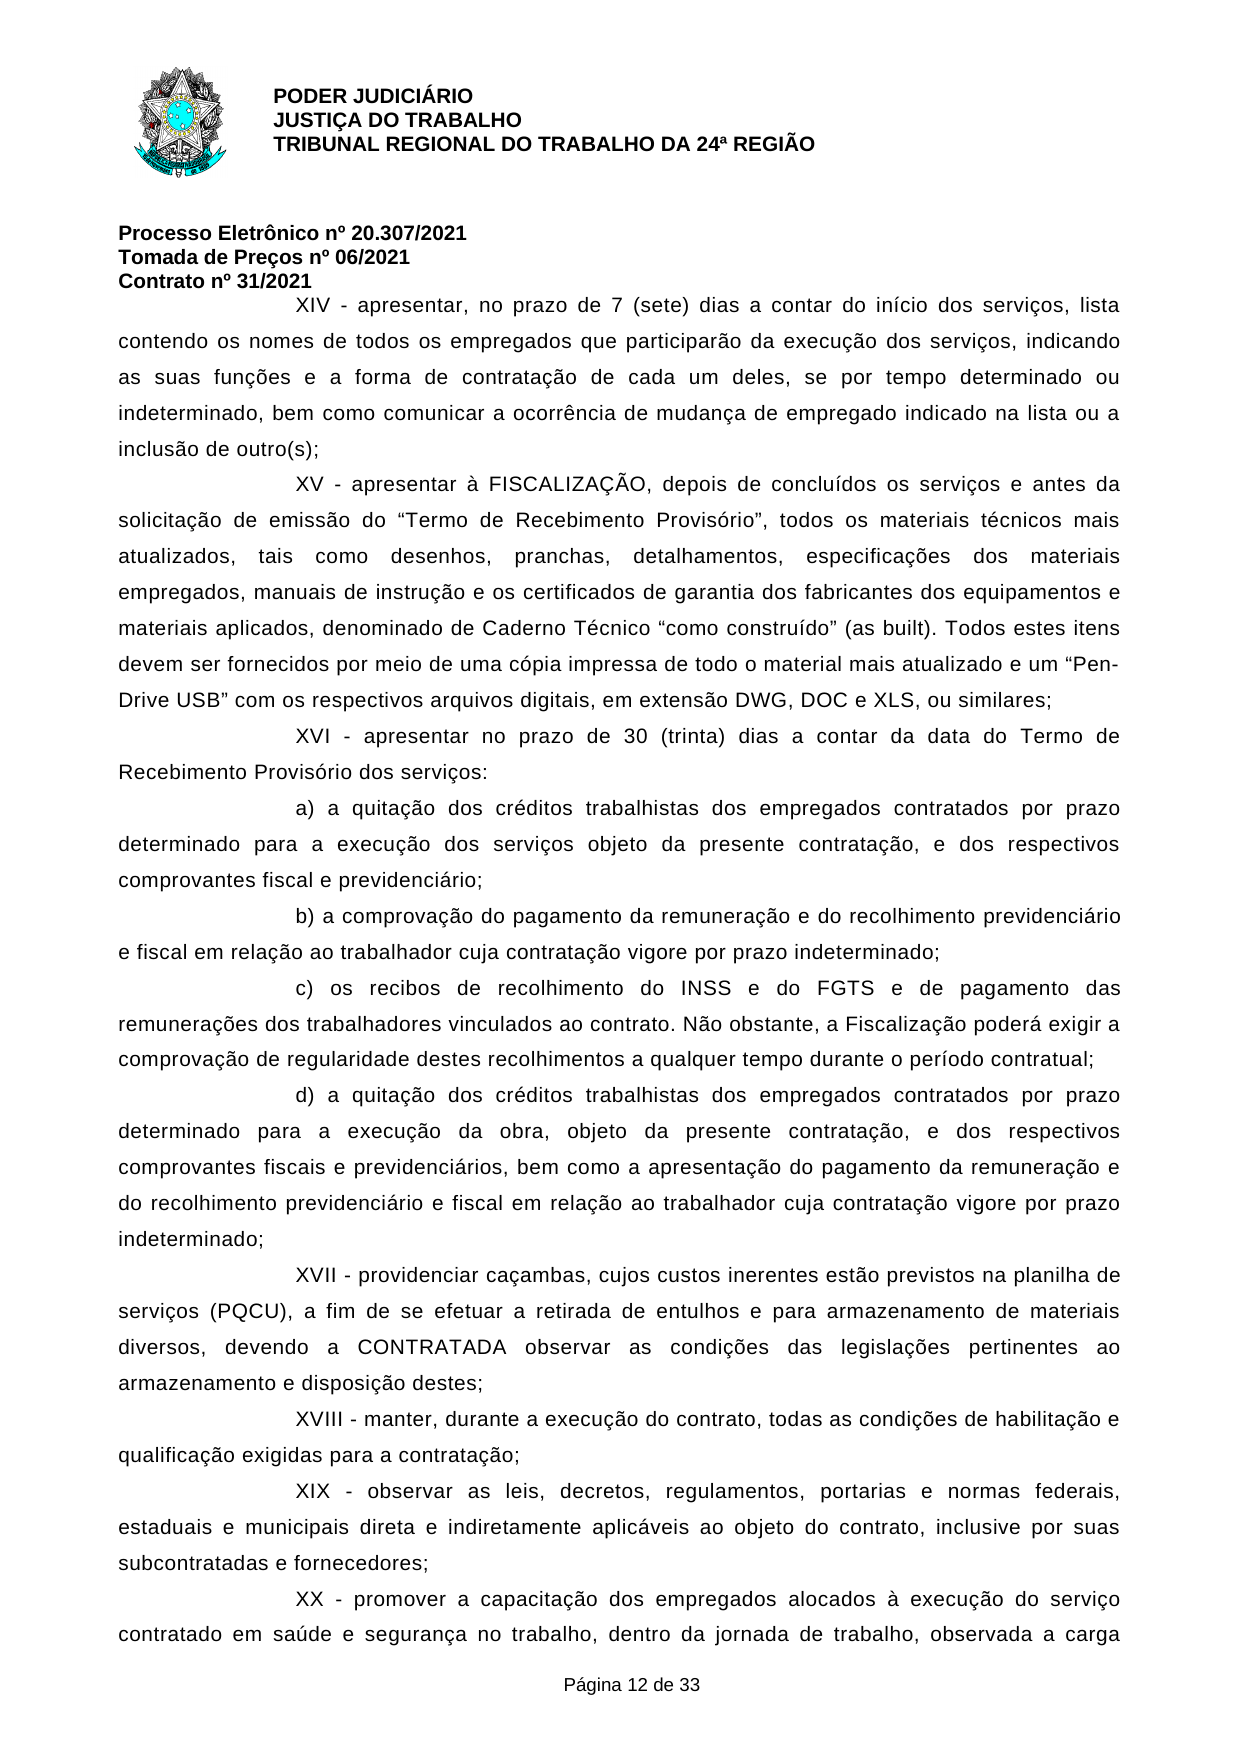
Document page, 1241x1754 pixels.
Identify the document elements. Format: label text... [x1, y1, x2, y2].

picture [133, 66, 228, 178]
text XIX - observar as leis, decretos, regulamentos, portarias e normas federais, estaduais e municipais direta e indiretamente aplicáveis ao objeto do contrato, inclusive por suas subcontratadas e fornecedores; [118, 1478, 1122, 1574]
text XVI - apresentar no prazo de 30 (trinta) dias a contar da data do Termo de Recebimento Provisório dos serviços: [118, 724, 1122, 784]
text XV - apresentar à FISCALIZAÇÃO, depois de concluídos os serviços e antes da solicitação de emissão do “Termo de Recebimento Provisório”, todos os materiais técnicos mais atualizados, tais como desenhos, pranchas, detalhamentos, especificações dos materiais empregados, manuais de instrução e os certificados de garantia dos fabricantes dos equipamentos e materiais aplicados, denominado de Caderno Técnico “como construído” (as built). Todos estes itens devem ser fornecidos por meio de uma cópia impressa de todo o material mais atualizado e um “Pen-Drive USB” com os respectivos arquivos digitais, em extensão DWG, DOC e XLS, ou similares; [118, 472, 1122, 712]
text b) a comprovação do pagamento da remuneração e do recolhimento previdenciário e fiscal em relação ao trabalhador cuja contratação vigore por prazo indeterminado; [118, 903, 1122, 963]
text d) a quitação dos créditos trabalhistas dos empregados contratados por prazo determinado para a execução da obra, objeto da presente contratação, e dos respectivos comprovantes fiscais e previdenciários, bem como a apresentação do pagamento da remuneração e do recolhimento previdenciário e fiscal em relação ao trabalhador cuja contratação vigore por prazo indeterminado; [118, 1083, 1122, 1251]
text XVII - providenciar caçambas, cujos custos inerentes estão previstos na planilha de serviços (PQCU), a fim de se efetuar a retirada de entulhos e para armazenamento de materiais diversos, devendo a CONTRATADA observar as condições das legislações pertinentes ao armazenamento e disposição destes; [118, 1263, 1122, 1395]
text XX - promover a capacitação dos empregados alocados à execução do serviço contratado em saúde e segurança no trabalho, dentro da jornada de trabalho, observada a carga [118, 1586, 1122, 1646]
text XIV - apresentar, no prazo de 7 (sete) dias a contar do início dos serviços, lista contendo os nomes de todos os empregados que participarão da execução dos serviços, indicando as suas funções e a forma de contratação de cada um deles, se por tempo determinado ou indeterminado, bem como comunicar a ocorrência de mudança de empregado indicado na lista ou a inclusão de outro(s); [118, 293, 1122, 460]
text c) os recibos de recolhimento do INSS e do FGTS e de pagamento das remunerações dos trabalhadores vinculados ao contrato. Não obstante, a Fiscalização poderá exigir a comprovação de regularidade destes recolhimentos a qualquer tempo durante o período contratual; [118, 975, 1122, 1071]
text a) a quitação dos créditos trabalhistas dos empregados contratados por prazo determinado para a execução dos serviços objeto da presente contratação, e dos respectivos comprovantes fiscal e previdenciário; [118, 796, 1122, 892]
text XVIII - manter, durante a execução do contrato, todas as condições de habilitação e qualificação exigidas para a contratação; [118, 1407, 1122, 1467]
